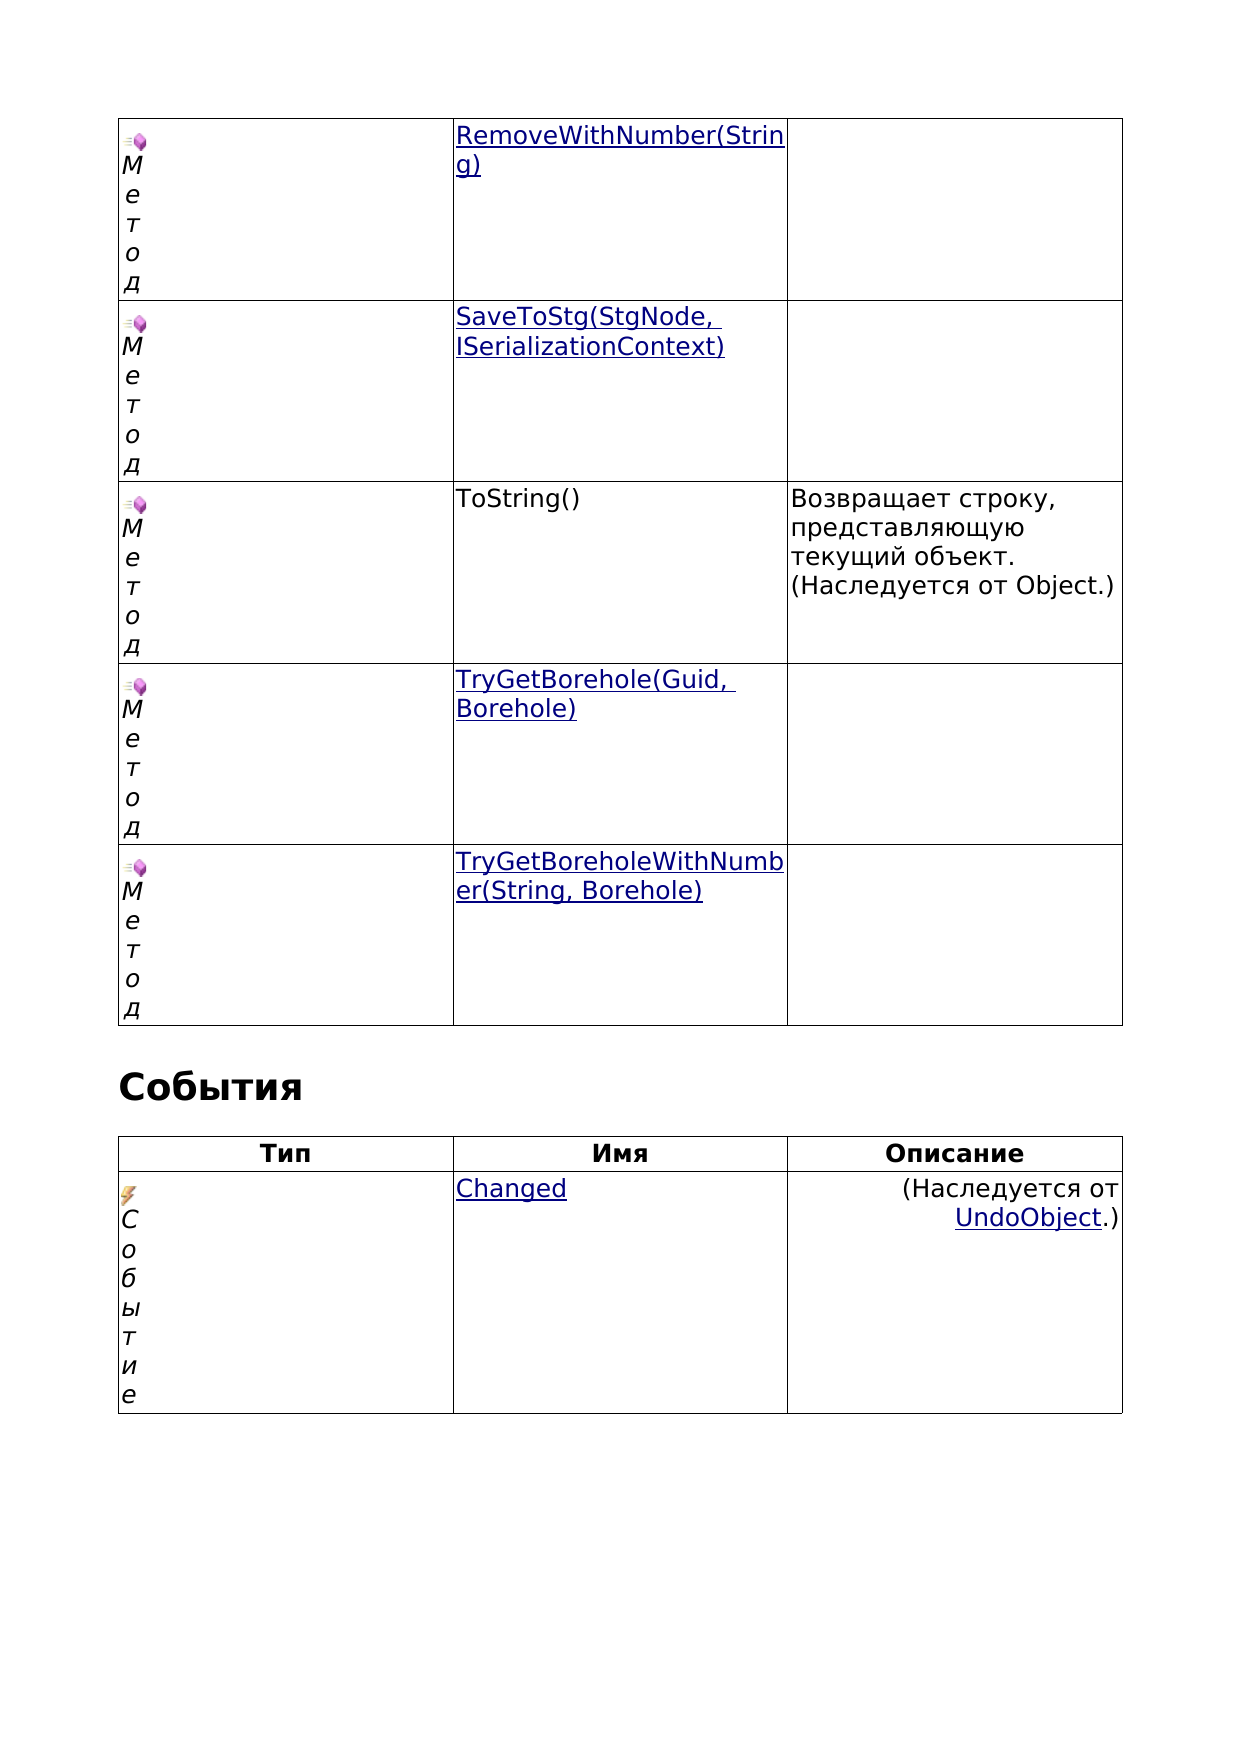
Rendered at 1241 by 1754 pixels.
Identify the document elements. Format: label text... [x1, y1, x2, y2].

table_cell Возвращает строку, представляющую текущий объект. (Наследуется от Object.) [788, 482, 1122, 662]
table_cell [788, 845, 1122, 1025]
table_cell TryGetBoreholeWithNumber(String, Borehole) [454, 845, 787, 1025]
table_cell ToString() [454, 482, 787, 662]
table_cell [788, 664, 1122, 844]
table_cell [119, 482, 453, 662]
table_cell RemoveWithNumber(String) [454, 119, 787, 299]
table_cell [119, 301, 453, 481]
picture [121, 133, 147, 151]
table_header Описание [788, 1137, 1122, 1171]
table_cell [788, 301, 1122, 481]
table_cell [119, 845, 453, 1025]
table_cell [119, 664, 453, 844]
picture [121, 496, 147, 514]
table_cell Changed [454, 1172, 787, 1413]
table_cell [119, 119, 453, 299]
picture [121, 1186, 137, 1206]
table_header Тип [119, 1137, 453, 1171]
table_cell SaveToStg(StgNode, ISerializationContext) [454, 301, 787, 481]
picture [121, 859, 147, 877]
picture [121, 315, 147, 333]
table_cell [119, 1172, 453, 1413]
picture [121, 678, 147, 696]
subtitle События [118, 1065, 1122, 1109]
table_header Имя [454, 1137, 787, 1171]
table_cell TryGetBorehole(Guid, Borehole) [454, 664, 787, 844]
table_cell (Наследуется от UndoObject.) [788, 1172, 1122, 1413]
table_cell [788, 119, 1122, 299]
